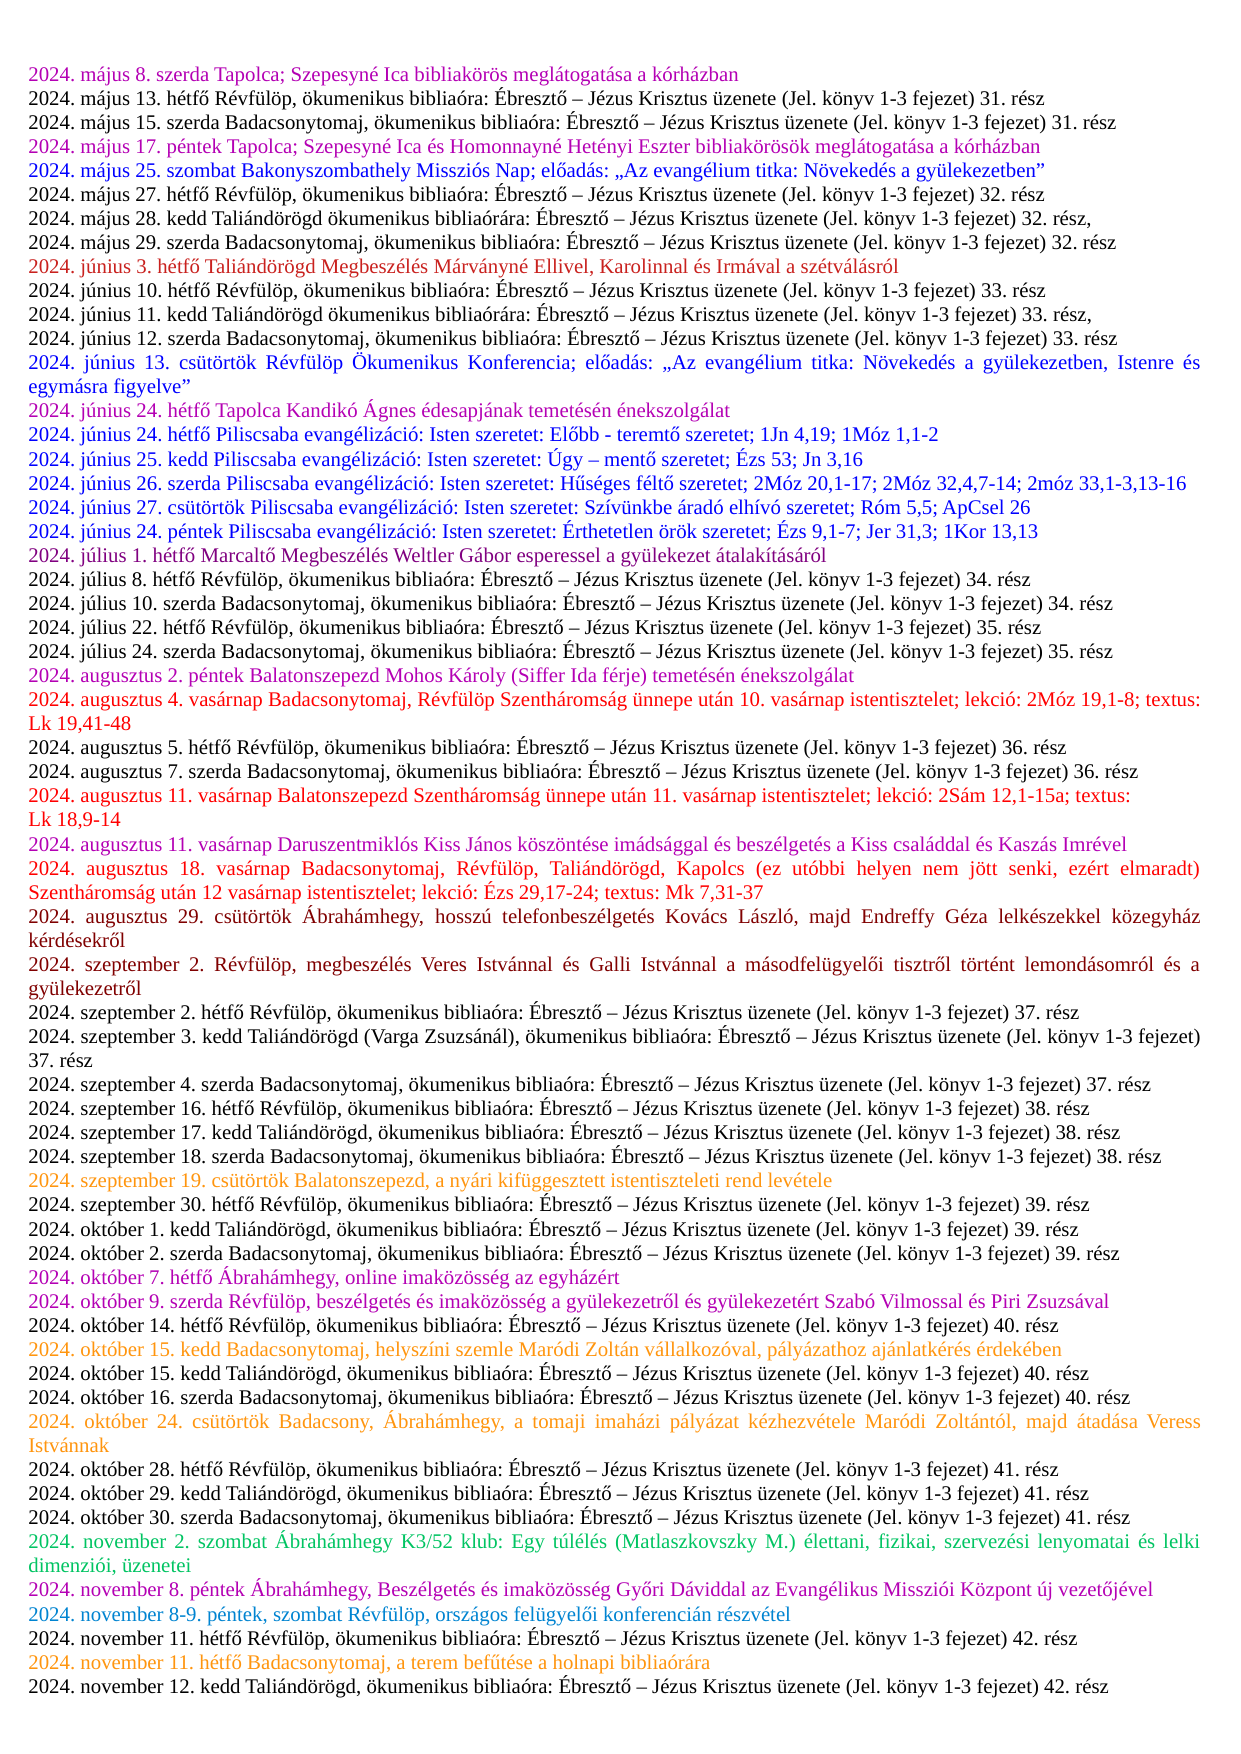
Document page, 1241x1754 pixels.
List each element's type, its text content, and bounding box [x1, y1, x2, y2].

text 2024. szeptember 16. hétfő Révfülöp, ökumenikus bibliaóra: Ébresztő – Jézus Krisztus üzenete (Jel. könyv 1-3 fejezet) 38. rész [28, 1096, 1202, 1120]
text 2024. szeptember 30. hétfő Révfülöp, ökumenikus bibliaóra: Ébresztő – Jézus Krisztus üzenete (Jel. könyv 1-3 fejezet) 39. rész [28, 1192, 1202, 1216]
text 2024. július 8. hétfő Révfülöp, ökumenikus bibliaóra: Ébresztő – Jézus Krisztus üzenete (Jel. könyv 1-3 fejezet) 34. rész [28, 567, 1202, 591]
text 2024. október 15. kedd Taliándörögd, ökumenikus bibliaóra: Ébresztő – Jézus Krisztus üzenete (Jel. könyv 1-3 fejezet) 40. rész [28, 1361, 1202, 1385]
text 2024. augusztus 18. vasárnap Badacsonytomaj, Révfülöp, Taliándörögd, Kapolcs (ez utóbbi helyen nem jött senki, ezért elmaradt) Szentháromság után 12 vasárnap istentisztelet; lekció: Ézs 29,17-24; textus: Mk 7,31-37 [28, 856, 1202, 904]
text 2024. október 30. szerda Badacsonytomaj, ökumenikus bibliaóra: Ébresztő – Jézus Krisztus üzenete (Jel. könyv 1-3 fejezet) 41. rész [28, 1505, 1202, 1529]
text 2024. június 24. péntek Piliscsaba evangélizáció: Isten szeretet: Érthetetlen örök szeretet; Ézs 9,1-7; Jer 31,3; 1Kor 13,13 [28, 519, 1202, 543]
text 2024. június 24. hétfő Tapolca Kandikó Ágnes édesapjának temetésén énekszolgálat [28, 398, 1202, 422]
text 2024. október 2. szerda Badacsonytomaj, ökumenikus bibliaóra: Ébresztő – Jézus Krisztus üzenete (Jel. könyv 1-3 fejezet) 39. rész [28, 1241, 1202, 1264]
text 2024. november 12. kedd Taliándörögd, ökumenikus bibliaóra: Ébresztő – Jézus Krisztus üzenete (Jel. könyv 1-3 fejezet) 42. rész [28, 1674, 1202, 1698]
text 2024. október 15. kedd Badacsonytomaj, helyszíni szemle Maródi Zoltán vállalkozóval, pályázathoz ajánlatkérés érdekében [28, 1337, 1202, 1361]
text 2024. szeptember 4. szerda Badacsonytomaj, ökumenikus bibliaóra: Ébresztő – Jézus Krisztus üzenete (Jel. könyv 1-3 fejezet) 37. rész [28, 1072, 1202, 1096]
text 2024. augusztus 2. péntek Balatonszepezd Mohos Károly (Siffer Ida férje) temetésén énekszolgálat [28, 663, 1202, 687]
text 2024. október 24. csütörtök Badacsony, Ábrahámhegy, a tomaji imaházi pályázat kézhezvétele Maródi Zoltántól, majd átadása Veress Istvánnak [28, 1409, 1202, 1457]
text 2024. október 7. hétfő Ábrahámhegy, online imaközösség az egyházért [28, 1264, 1202, 1289]
text Lk 18,9-14 [28, 807, 1202, 831]
text 2024. június 12. szerda Badacsonytomaj, ökumenikus bibliaóra: Ébresztő – Jézus Krisztus üzenete (Jel. könyv 1-3 fejezet) 33. rész [28, 326, 1202, 350]
text 2024. június 10. hétfő Révfülöp, ökumenikus bibliaóra: Ébresztő – Jézus Krisztus üzenete (Jel. könyv 1-3 fejezet) 33. rész [28, 278, 1202, 302]
text 2024. augusztus 11. vasárnap Daruszentmiklós Kiss János köszöntése imádsággal és beszélgetés a Kiss családdal és Kaszás Imrével [28, 831, 1202, 856]
text 2024. augusztus 11. vasárnap Balatonszepezd Szentháromság ünnepe után 11. vasárnap istentisztelet; lekció: 2Sám 12,1-15a; textus: [28, 783, 1202, 807]
text 2024. június 13. csütörtök Révfülöp Ökumenikus Konferencia; előadás: „Az evangélium titka: Növekedés a gyülekezetben, Istenre és egymásra figyelve” [28, 350, 1202, 398]
text 2024. május 29. szerda Badacsonytomaj, ökumenikus bibliaóra: Ébresztő – Jézus Krisztus üzenete (Jel. könyv 1-3 fejezet) 32. rész [28, 230, 1202, 254]
text 2024. november 11. hétfő Révfülöp, ökumenikus bibliaóra: Ébresztő – Jézus Krisztus üzenete (Jel. könyv 1-3 fejezet) 42. rész [28, 1626, 1202, 1649]
text 2024. szeptember 3. kedd Taliándörögd (Varga Zsuzsánál), ökumenikus bibliaóra: Ébresztő – Jézus Krisztus üzenete (Jel. könyv 1-3 fejezet) 37. rész [28, 1024, 1202, 1072]
text 2024. október 29. kedd Taliándörögd, ökumenikus bibliaóra: Ébresztő – Jézus Krisztus üzenete (Jel. könyv 1-3 fejezet) 41. rész [28, 1481, 1202, 1505]
text 2024. október 9. szerda Révfülöp, beszélgetés és imaközösség a gyülekezetről és gyülekezetért Szabó Vilmossal és Piri Zsuzsával [28, 1289, 1202, 1313]
text 2024. július 24. szerda Badacsonytomaj, ökumenikus bibliaóra: Ébresztő – Jézus Krisztus üzenete (Jel. könyv 1-3 fejezet) 35. rész [28, 639, 1202, 663]
text 2024. július 10. szerda Badacsonytomaj, ökumenikus bibliaóra: Ébresztő – Jézus Krisztus üzenete (Jel. könyv 1-3 fejezet) 34. rész [28, 591, 1202, 615]
text 2024. szeptember 17. kedd Taliándörögd, ökumenikus bibliaóra: Ébresztő – Jézus Krisztus üzenete (Jel. könyv 1-3 fejezet) 38. rész [28, 1120, 1202, 1144]
text 2024. július 22. hétfő Révfülöp, ökumenikus bibliaóra: Ébresztő – Jézus Krisztus üzenete (Jel. könyv 1-3 fejezet) 35. rész [28, 615, 1202, 639]
text 2024. november 2. szombat Ábrahámhegy K3/52 klub: Egy túlélés (Matlaszkovszky M.) élettani, fizikai, szervezési lenyomatai és lelki dimenziói, üzenetei [28, 1529, 1202, 1577]
text 2024. szeptember 18. szerda Badacsonytomaj, ökumenikus bibliaóra: Ébresztő – Jézus Krisztus üzenete (Jel. könyv 1-3 fejezet) 38. rész [28, 1144, 1202, 1168]
text 2024. október 14. hétfő Révfülöp, ökumenikus bibliaóra: Ébresztő – Jézus Krisztus üzenete (Jel. könyv 1-3 fejezet) 40. rész [28, 1313, 1202, 1337]
text 2024. november 8. péntek Ábrahámhegy, Beszélgetés és imaközösség Győri Dáviddal az Evangélikus Missziói Központ új vezetőjével [28, 1577, 1202, 1601]
text 2024. november 8-9. péntek, szombat Révfülöp, országos felügyelői konferencián részvétel [28, 1601, 1202, 1626]
text 2024. június 26. szerda Piliscsaba evangélizáció: Isten szeretet: Hűséges féltő szeretet; 2Móz 20,1-17; 2Móz 32,4,7-14; 2móz 33,1-3,13-16 [28, 471, 1202, 494]
text 2024. október 1. kedd Taliándörögd, ökumenikus bibliaóra: Ébresztő – Jézus Krisztus üzenete (Jel. könyv 1-3 fejezet) 39. rész [28, 1216, 1202, 1241]
text 2024. május 17. péntek Tapolca; Szepesyné Ica és Homonnayné Hetényi Eszter bibliakörösök meglátogatása a kórházban [28, 134, 1202, 158]
text 2024. június 11. kedd Taliándörögd ökumenikus bibliaórára: Ébresztő – Jézus Krisztus üzenete (Jel. könyv 1-3 fejezet) 33. rész, [28, 302, 1202, 326]
text 2024. június 25. kedd Piliscsaba evangélizáció: Isten szeretet: Úgy – mentő szeretet; Ézs 53; Jn 3,16 [28, 446, 1202, 471]
text 2024. szeptember 2. hétfő Révfülöp, ökumenikus bibliaóra: Ébresztő – Jézus Krisztus üzenete (Jel. könyv 1-3 fejezet) 37. rész [28, 1000, 1202, 1024]
text 2024. augusztus 4. vasárnap Badacsonytomaj, Révfülöp Szentháromság ünnepe után 10. vasárnap istentisztelet; lekció: 2Móz 19,1-8; textus: Lk 19,41-48 [28, 687, 1202, 735]
text 2024. június 24. hétfő Piliscsaba evangélizáció: Isten szeretet: Előbb - teremtő szeretet; 1Jn 4,19; 1Móz 1,1-2 [28, 422, 1202, 446]
text 2024. május 8. szerda Tapolca; Szepesyné Ica bibliakörös meglátogatása a kórházban [28, 61, 1202, 86]
text 2024. július 1. hétfő Marcaltő Megbeszélés Weltler Gábor esperessel a gyülekezet átalakításáról [28, 543, 1202, 567]
text 2024. augusztus 7. szerda Badacsonytomaj, ökumenikus bibliaóra: Ébresztő – Jézus Krisztus üzenete (Jel. könyv 1-3 fejezet) 36. rész [28, 759, 1202, 783]
text 2024. november 11. hétfő Badacsonytomaj, a terem befűtése a holnapi bibliaórára [28, 1649, 1202, 1674]
text 2024. május 15. szerda Badacsonytomaj, ökumenikus bibliaóra: Ébresztő – Jézus Krisztus üzenete (Jel. könyv 1-3 fejezet) 31. rész [28, 109, 1202, 134]
text 2024. május 13. hétfő Révfülöp, ökumenikus bibliaóra: Ébresztő – Jézus Krisztus üzenete (Jel. könyv 1-3 fejezet) 31. rész [28, 86, 1202, 109]
text 2024. augusztus 5. hétfő Révfülöp, ökumenikus bibliaóra: Ébresztő – Jézus Krisztus üzenete (Jel. könyv 1-3 fejezet) 36. rész [28, 735, 1202, 759]
text 2024. május 28. kedd Taliándörögd ökumenikus bibliaórára: Ébresztő – Jézus Krisztus üzenete (Jel. könyv 1-3 fejezet) 32. rész, [28, 206, 1202, 230]
text 2024. augusztus 29. csütörtök Ábrahámhegy, hosszú telefonbeszélgetés Kovács László, majd Endreffy Géza lelkészekkel közegyház kérdésekről [28, 904, 1202, 952]
text 2024. október 28. hétfő Révfülöp, ökumenikus bibliaóra: Ébresztő – Jézus Krisztus üzenete (Jel. könyv 1-3 fejezet) 41. rész [28, 1457, 1202, 1481]
text 2024. szeptember 19. csütörtök Balatonszepezd, a nyári kifüggesztett istentiszteleti rend levétele [28, 1168, 1202, 1192]
text 2024. május 27. hétfő Révfülöp, ökumenikus bibliaóra: Ébresztő – Jézus Krisztus üzenete (Jel. könyv 1-3 fejezet) 32. rész [28, 182, 1202, 206]
text 2024. május 25. szombat Bakonyszombathely Missziós Nap; előadás: „Az evangélium titka: Növekedés a gyülekezetben” [28, 158, 1202, 182]
text 2024. szeptember 2. Révfülöp, megbeszélés Veres Istvánnal és Galli Istvánnal a másodfelügyelői tisztről történt lemondásomról és a gyülekezetről [28, 952, 1202, 1000]
text 2024. október 16. szerda Badacsonytomaj, ökumenikus bibliaóra: Ébresztő – Jézus Krisztus üzenete (Jel. könyv 1-3 fejezet) 40. rész [28, 1385, 1202, 1409]
text 2024. június 3. hétfő Taliándörögd Megbeszélés Márványné Ellivel, Karolinnal és Irmával a szétválásról [28, 254, 1202, 278]
text 2024. június 27. csütörtök Piliscsaba evangélizáció: Isten szeretet: Szívünkbe áradó elhívó szeretet; Róm 5,5; ApCsel 26 [28, 494, 1202, 519]
